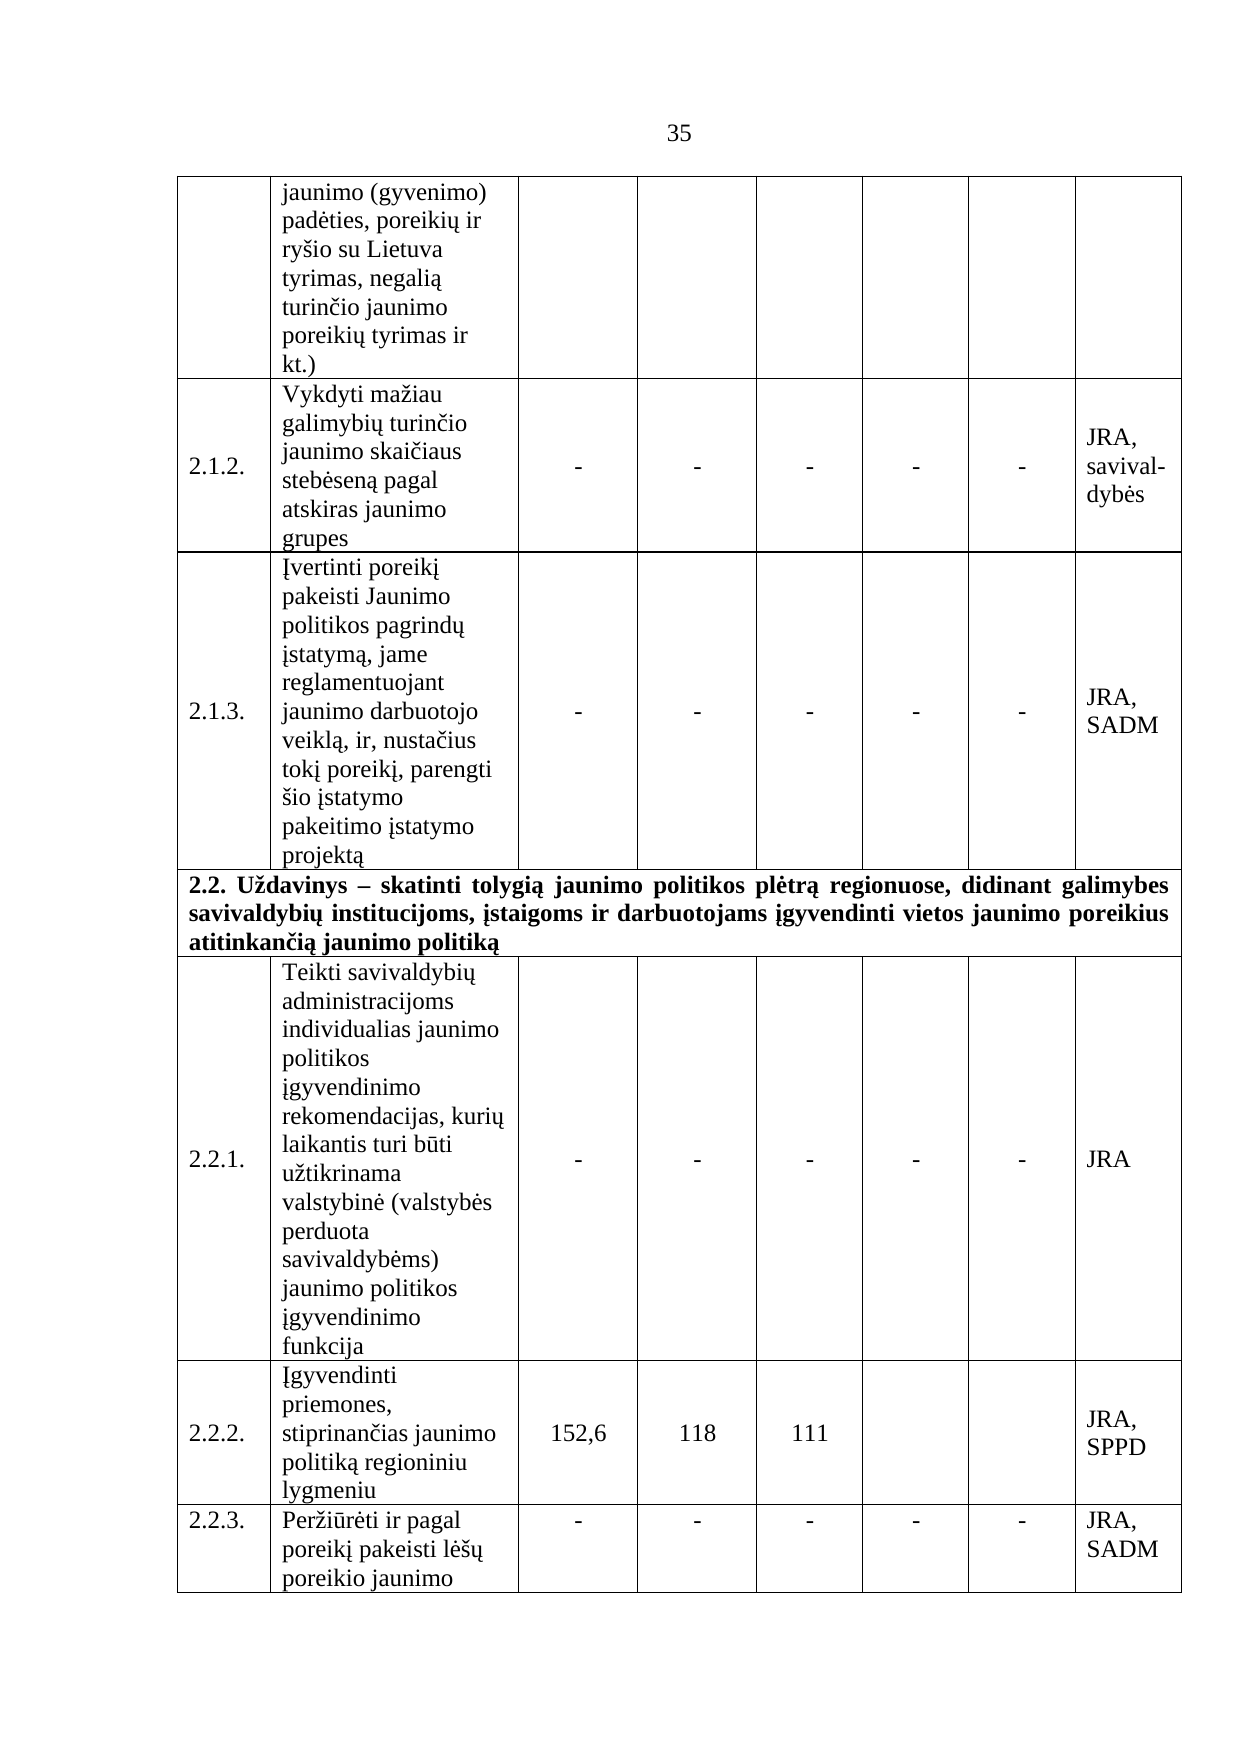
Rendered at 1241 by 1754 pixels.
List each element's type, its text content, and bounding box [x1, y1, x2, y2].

table_cell 118 [638, 1361, 756, 1504]
table_cell - [757, 957, 862, 1359]
table_cell 152,6 [519, 1361, 637, 1504]
table_cell JRA, SPPD [1076, 1361, 1181, 1504]
table_cell 2.2. Uždavinys – skatinti tolygią jaunimo politikos plėtrą regionuose, didinant galimybes savivaldybių institucijoms, įstaigoms ir darbuotojams įgyvendinti vietos jaunimo poreikius atitinkančią jaunimo politiką [178, 870, 1181, 956]
table_cell 2.2.1. [178, 957, 270, 1359]
table_cell 2.1.3. [178, 553, 270, 869]
table_cell - [969, 177, 1075, 378]
table_cell [1076, 177, 1181, 378]
table_cell - [863, 177, 968, 378]
table_cell 2.2.2. [178, 1361, 270, 1504]
table_cell - [638, 1505, 756, 1592]
table_cell - [757, 1505, 862, 1592]
table_cell - [969, 957, 1075, 1359]
table_cell JRA, SADM [1076, 1505, 1181, 1592]
table_cell - [863, 1505, 968, 1592]
table_cell - [863, 957, 968, 1359]
table_cell [519, 177, 637, 378]
table_cell - [969, 553, 1075, 869]
table_cell 111 [757, 1361, 862, 1504]
table_cell JRA [1076, 957, 1181, 1359]
table_cell 2.1.2. [178, 379, 270, 551]
table_cell - [519, 379, 637, 551]
table_cell [757, 177, 862, 378]
table_cell - [519, 553, 637, 869]
table_cell JRA, savival-dybės [1076, 379, 1181, 551]
table_cell - [638, 957, 756, 1359]
table_cell - [757, 379, 862, 551]
table_cell - [863, 553, 968, 869]
table_cell Peržiūrėti ir pagal poreikį pakeisti lėšų poreikio jaunimo [271, 1505, 518, 1592]
table_cell [638, 177, 756, 378]
table_cell [969, 1361, 1075, 1504]
table_cell - [519, 957, 637, 1359]
table_cell - [638, 553, 756, 869]
table_cell - [863, 379, 968, 551]
table_cell 2.2.3. [178, 1505, 270, 1592]
table_cell Vykdyti mažiau galimybių turinčio jaunimo skaičiaus stebėseną pagal atskiras jaunimo grupes [271, 379, 518, 551]
table_cell Įgyvendinti priemones, stiprinančias jaunimo politiką regioniniu lygmeniu [271, 1361, 518, 1504]
table_cell JRA, SADM [1076, 553, 1181, 869]
table_cell [178, 177, 270, 378]
table_cell jaunimo (gyvenimo) padėties, poreikių ir ryšio su Lietuva tyrimas, negalią turinčio jaunimo poreikių tyrimas ir kt.) [271, 177, 518, 378]
table_cell - [969, 379, 1075, 551]
table_cell - [757, 553, 862, 869]
table_cell [863, 1361, 968, 1504]
table_cell Įvertinti poreikį pakeisti Jaunimo politikos pagrindų įstatymą, jame reglamentuojant jaunimo darbuotojo veiklą, ir, nustačius tokį poreikį, parengti šio įstatymo pakeitimo įstatymo projektą [271, 553, 518, 869]
table_cell - [638, 379, 756, 551]
table_cell Teikti savivaldybių administracijoms individualias jaunimo politikos įgyvendinimo rekomendacijas, kurių laikantis turi būti užtikrinama valstybinė (valstybės perduota savivaldybėms) jaunimo politikos įgyvendinimo funkcija [271, 957, 518, 1359]
table_cell - [519, 1505, 637, 1592]
table_cell - [969, 1505, 1075, 1592]
